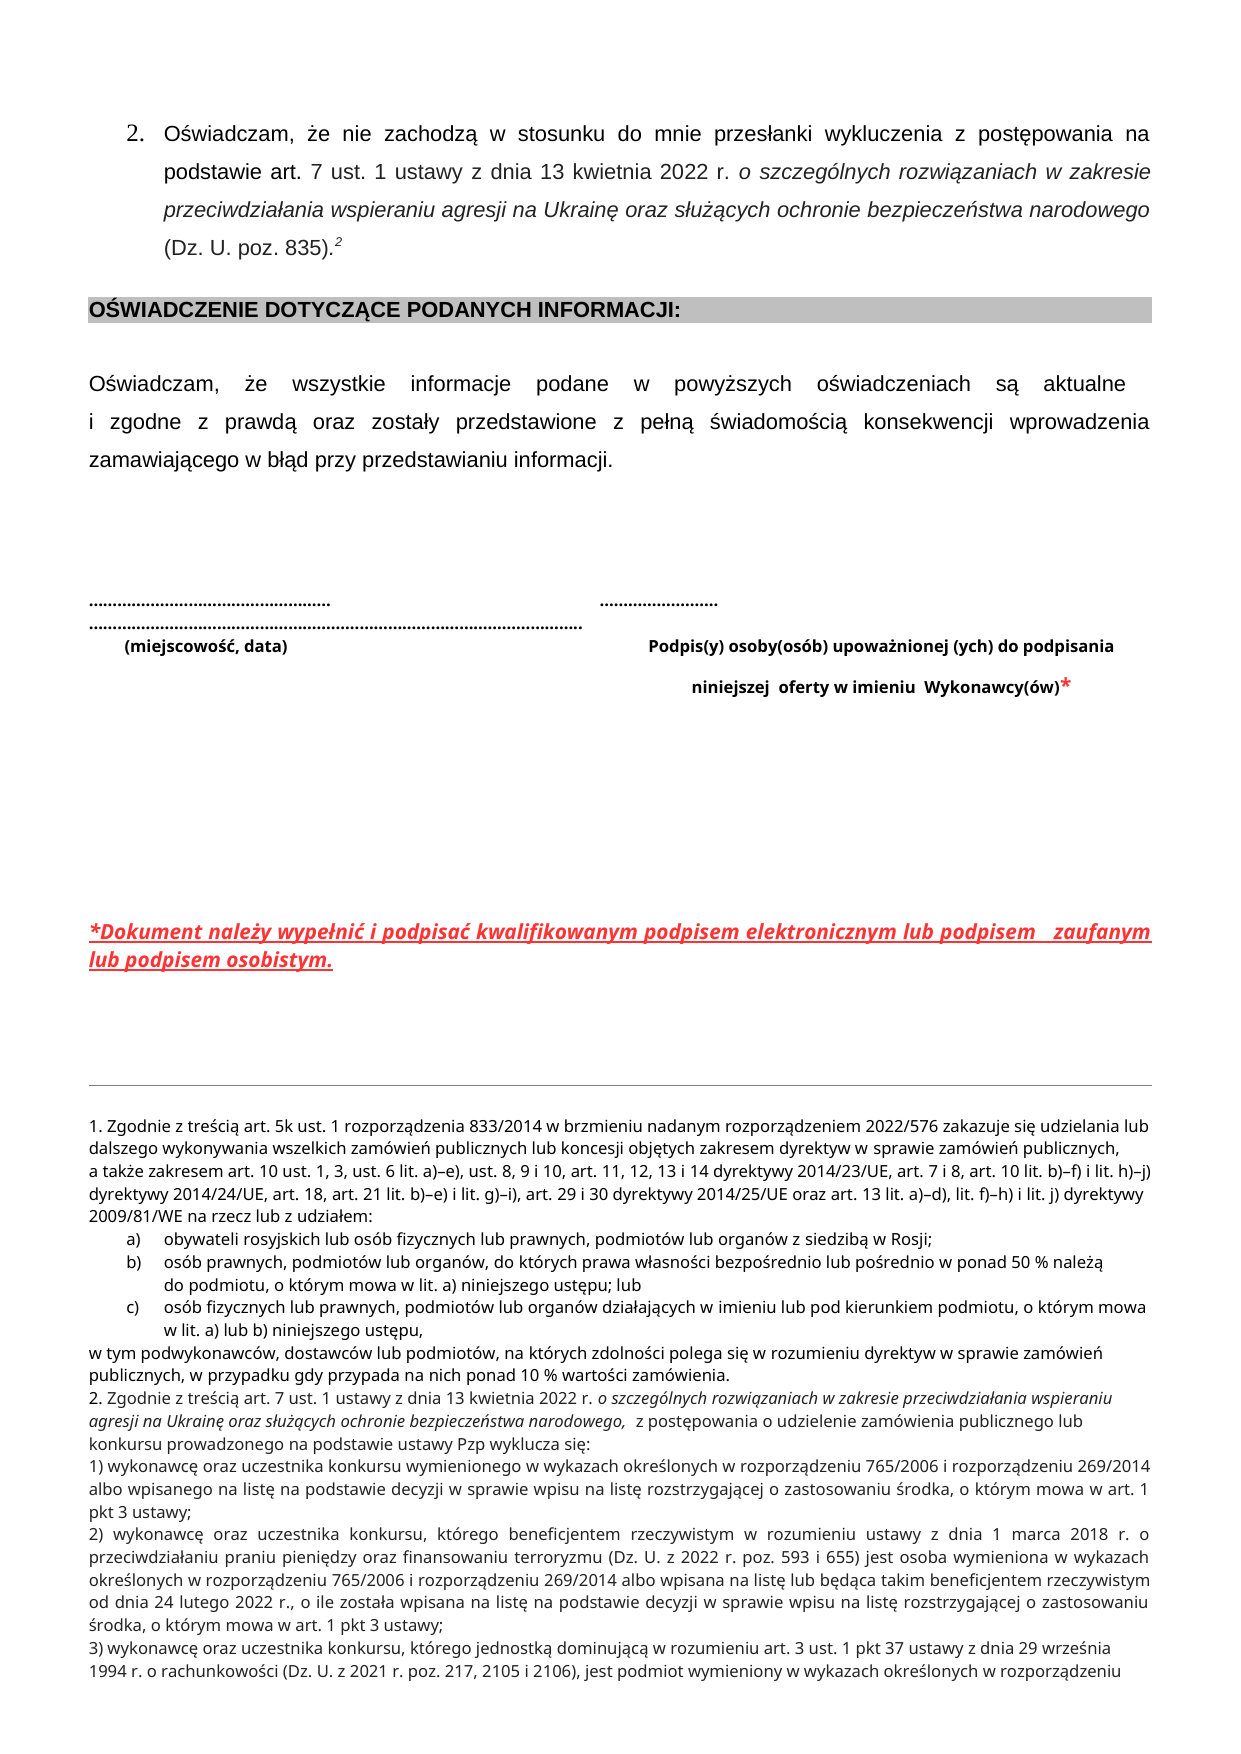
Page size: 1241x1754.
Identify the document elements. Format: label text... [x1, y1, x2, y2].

list Oświadczam, że nie zachodzą w stosunku do mnie przesłanki wykluczenia z postępowania na podstawie art. 7 ust. 1 ustawy z dnia 13 kwietnia 2022 r. o szczególnych rozwiązaniach w zakresie przeciwdziałania wspieraniu agresji na Ukrainę oraz służących ochronie bezpieczeństwa narodowego (Dz. U. poz. 835).2 [126, 118, 1152, 260]
text 3) wykonawcę oraz uczestnika konkursu, którego jednostką dominującą w rozumieniu art. 3 ust. 1 pkt 37 ustawy z dnia 29 września 1994 r. o rachunkowości (Dz. U. z 2021 r. poz. 217, 2105 i 2106), jest podmiot wymieniony w wykazach określonych w rozporządzeniu [88, 1637, 1152, 1682]
list osób prawnych, podmiotów lub organów, do których prawa własności bezpośrednio lub pośrednio w ponad 50 % należą do podmiotu, o którym mowa w lit. a) niniejszego ustępu; lub [126, 1251, 1152, 1296]
text Oświadczam, że wszystkie informacje podane w powyższych oświadczeniach są aktualne i zgodne z prawdą oraz zostały przedstawione z pełną świadomością konsekwencji wprowadzenia zamawiającego w błąd przy przedstawianiu informacji. [88, 371, 1152, 472]
list osób fizycznych lub prawnych, podmiotów lub organów działających w imieniu lub pod kierunkiem podmiotu, o którym mowa w lit. a) lub b) niniejszego ustępu, [126, 1296, 1152, 1341]
text OŚWIADCZENIE DOTYCZĄCE PODANYCH INFORMACJI: [88, 297, 1152, 323]
text …………………………………………… …………………….………………………………………………………………………………………….. [88, 589, 1152, 634]
text 1) wykonawcę oraz uczestnika konkursu wymienionego w wykazach określonych w rozporządzeniu 765/2006 i rozporządzeniu 269/2014 albo wpisanego na listę na podstawie decyzji w sprawie wpisu na listę rozstrzygającej o zastosowaniu środka, o którym mowa w art. 1 pkt 3 ustawy; [88, 1455, 1152, 1523]
text 1. Zgodnie z treścią art. 5k ust. 1 rozporządzenia 833/2014 w brzmieniu nadanym rozporządzeniem 2022/576 zakazuje się udzielania lub dalszego wykonywania wszelkich zamówień publicznych lub koncesji objętych zakresem dyrektyw w sprawie zamówień publicznych, a także zakresem art. 10 ust. 1, 3, ust. 6 lit. a)–e), ust. 8, 9 i 10, art. 11, 12, 13 i 14 dyrektywy 2014/23/UE, art. 7 i 8, art. 10 lit. b)–f) i lit. h)–j) dyrektywy 2014/24/UE, art. 18, art. 21 lit. b)–e) i lit. g)–i), art. 29 i 30 dyrektywy 2014/25/UE oraz art. 13 lit. a)–d), lit. f)–h) i lit. j) dyrektywy 2009/81/WE na rzecz lub z udziałem: [88, 1114, 1152, 1228]
text lub podpisem osobistym. [88, 942, 1152, 974]
text 2. Zgodnie z treścią art. 7 ust. 1 ustawy z dnia 13 kwietnia 2022 r. o szczególnych rozwiązaniach w zakresie przeciwdziałania wspieraniu agresji na Ukrainę oraz służących ochronie bezpieczeństwa narodowego, z postępowania o udzielenie zamówienia publicznego lub konkursu prowadzonego na podstawie ustawy Pzp wyklucza się: [88, 1387, 1152, 1455]
text 2) wykonawcę oraz uczestnika konkursu, którego beneficjentem rzeczywistym w rozumieniu ustawy z dnia 1 marca 2018 r. o przeciwdziałaniu praniu pieniędzy oraz finansowaniu terroryzmu (Dz. U. z 2022 r. poz. 593 i 655) jest osoba wymieniona w wykazach określonych w rozporządzeniu 765/2006 i rozporządzeniu 269/2014 albo wpisana na listę lub będąca takim beneficjentem rzeczywistym od dnia 24 lutego 2022 r., o ile została wpisana na listę na podstawie decyzji w sprawie wpisu na listę rozstrzygającej o zastosowaniu środka, o którym mowa w art. 1 pkt 3 ustawy; [88, 1523, 1152, 1637]
text w tym podwykonawców, dostawców lub podmiotów, na których zdolności polega się w rozumieniu dyrektyw w sprawie zamówień publicznych, w przypadku gdy przypada na nich ponad 10 % wartości zamówienia. [88, 1341, 1152, 1387]
text *Dokument należy wypełnić i podpisać kwalifikowanym podpisem elektronicznym lub podpisem zaufanym [88, 917, 1152, 941]
text (miejscowość, data) Podpis(y) osoby(osób) upoważnionej (ych) do podpisania niniejszej oferty w imieniu Wykonawcy(ów)* [87, 634, 1152, 699]
list obywateli rosyjskich lub osób fizycznych lub prawnych, podmiotów lub organów z siedzibą w Rosji; [126, 1228, 1152, 1251]
